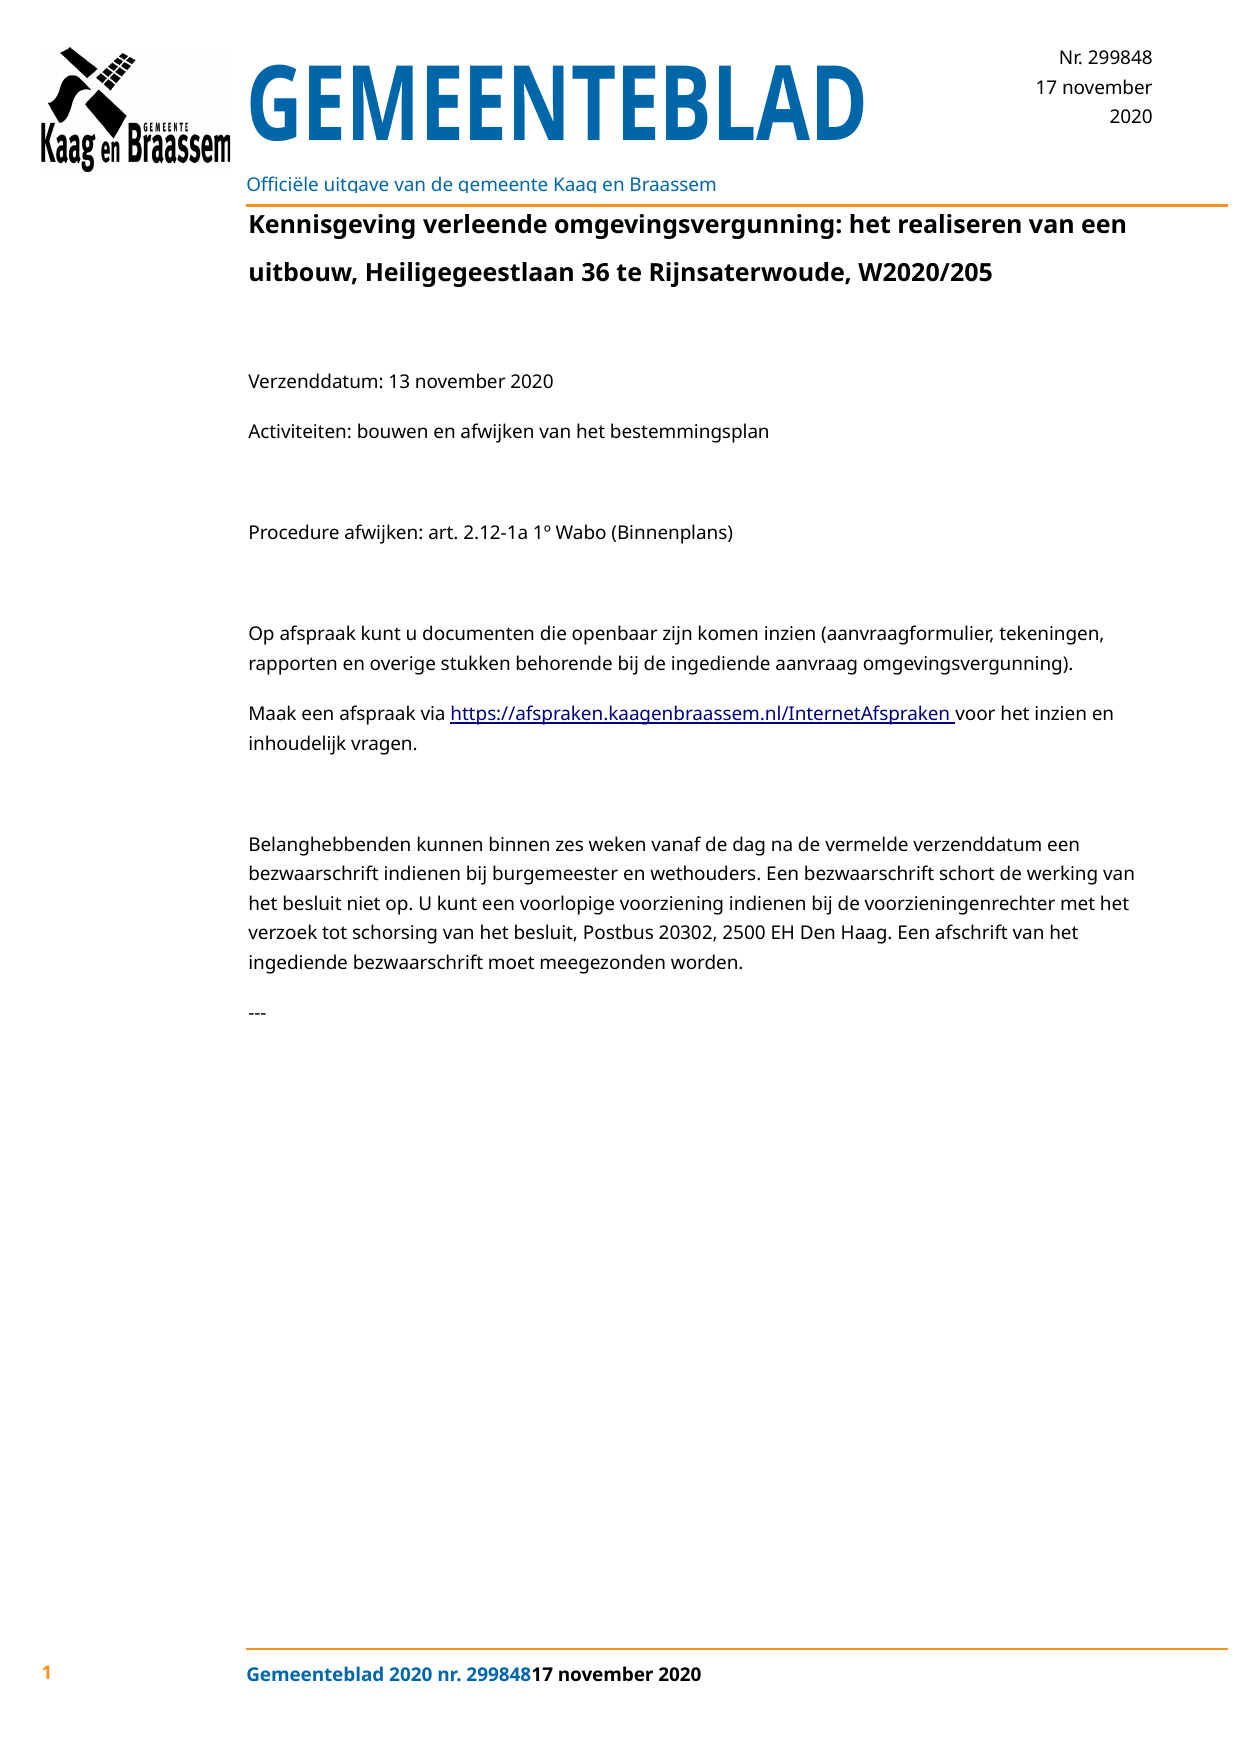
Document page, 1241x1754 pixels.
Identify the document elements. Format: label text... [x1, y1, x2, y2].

text Belanghebbenden kunnen binnen zes weken vanaf de dag na de vermelde verzenddatum een bezwaarschrift indienen bij burgemeester en wethouders. Een bezwaarschrift schort de werking van het besluit niet op. U kunt een voorlopige voorziening indienen bij de voorzieningenrechter met het verzoek tot schorsing van het besluit, Postbus 20302, 2500 EH Den Haag. Een afschrift van het ingediende bezwaarschrift moet meegezonden worden. [248, 831, 1152, 975]
text Op afspraak kunt u documenten die openbaar zijn komen inzien (aanvraagformulier, tekeningen, rapporten en overige stukken behorende bij de ingediende aanvraag omgevingsvergunning). [248, 620, 1152, 676]
text Maak een afspraak via https://afspraken.kaagenbraassem.nl/InternetAfspraken voor het inzien en inhoudelijk vragen. [248, 700, 1152, 756]
text Procedure afwijken: art. 2.12-1a 1º Wabo (Binnenplans) [248, 519, 1152, 545]
text Activiteiten: bouwen en afwijken van het bestemmingsplan [248, 419, 1152, 444]
text --- [248, 999, 1152, 1025]
text Kennisgeving verleende omgevingsvergunning: het realiseren van een uitbouw, Heiligegeestlaan 36 te Rijnsaterwoude, W2020/205 [248, 207, 1152, 288]
picture [41, 47, 231, 172]
text Verzenddatum: 13 november 2020 [248, 368, 1152, 394]
